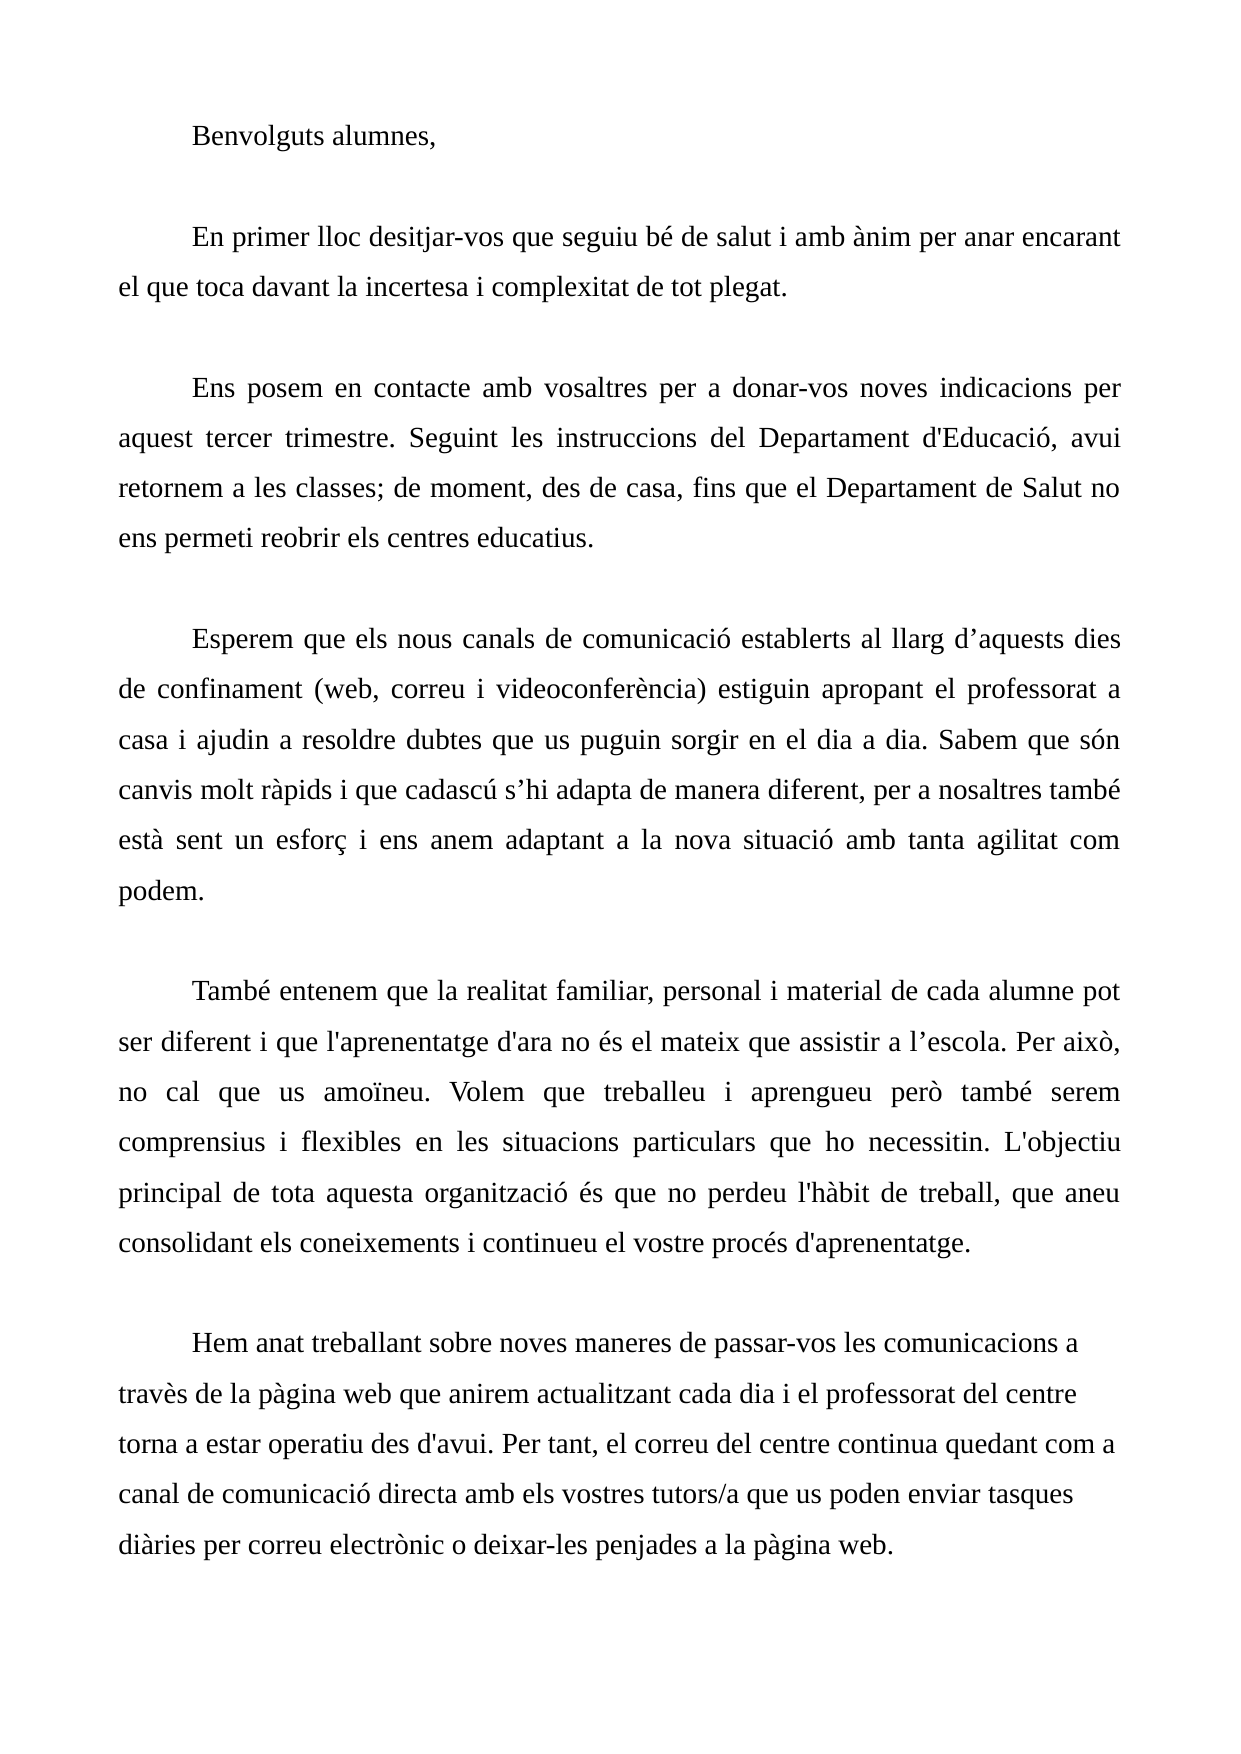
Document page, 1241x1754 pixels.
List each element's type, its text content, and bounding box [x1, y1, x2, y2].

text Ens posem en contacte amb vosaltres per a donar-vos noves indicacions per aquest tercer trimestre. Seguint les instruccions del Departament d'Educació, avui retornem a les classes; de moment, des de casa, fins que el Departament de Salut no ens permeti reobrir els centres educatius. [118, 319, 1122, 554]
text En primer lloc desitjar-vos que seguiu bé de salut i amb ànim per anar encarant el que toca davant la incertesa i complexitat de tot plegat. [118, 168, 1122, 303]
text Esperem que els nous canals de comunicació establerts al llarg d’aquests dies de confinament (web, correu i videoconferència) estiguin apropant el professorat a casa i ajudin a resoldre dubtes que us puguin sorgir en el dia a dia. Sabem que són canvis molt ràpids i que cadascú s’hi adapta de manera diferent, per a nosaltres també està sent un esforç i ens anem adaptant a la nova situació amb tanta agilitat com podem. [118, 571, 1122, 906]
text També entenem que la realitat familiar, personal i material de cada alumne pot ser diferent i que l'aprenentatge d'ara no és el mateix que assistir a l’escola. Per això, no cal que us amoïneu. Volem que treballeu i aprengueu però també serem comprensius i flexibles en les situacions particulars que ho necessitin. L'objectiu principal de tota aquesta organització és que no perdeu l'hàbit de treball, que aneu consolidant els coneixements i continueu el vostre procés d'aprenentatge. [118, 923, 1122, 1258]
text Hem anat treballant sobre noves maneres de passar-vos les comunicacions a travès de la pàgina web que anirem actualitzant cada dia i el professorat del centre torna a estar operatiu des d'avui. Per tant, el correu del centre continua quedant com a canal de comunicació directa amb els vostres tutors/a que us poden enviar tasques diàries per correu electrònic o deixar-les penjades a la pàgina web. [118, 1275, 1122, 1611]
text Benvolguts alumnes, [118, 118, 1122, 152]
